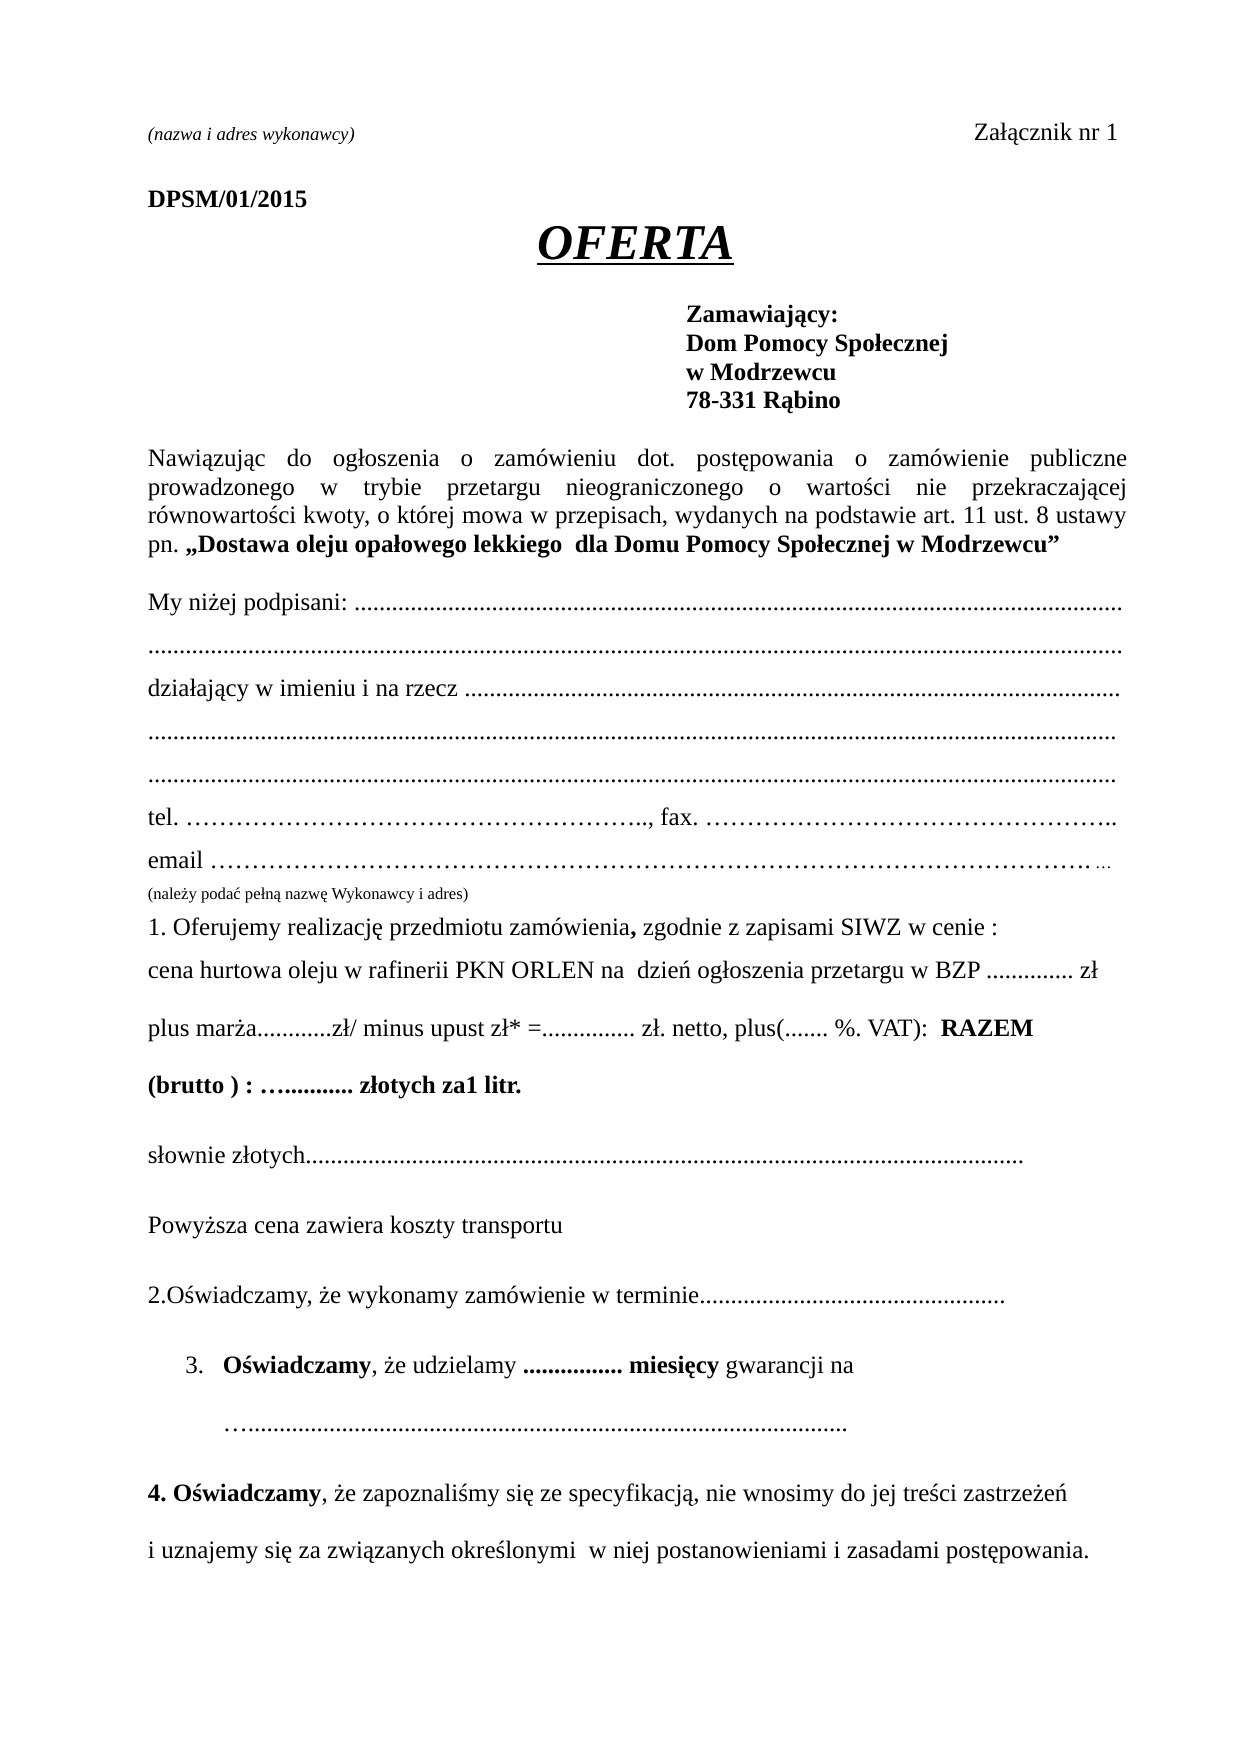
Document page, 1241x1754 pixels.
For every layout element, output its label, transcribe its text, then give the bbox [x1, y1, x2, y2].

text ........................................................................................................................................................... [148, 716, 1128, 745]
text Nawiązując do ogłoszenia o zamówieniu dot. postępowania o zamówienie publiczne prowadzonego w trybie przetargu nieograniczonego o wartości nie przekraczającej równowartości kwoty, o której mowa w przepisach, wydanych na podstawie art. 11 ust. 8 ustawy pn. „Dostawa oleju opałowego lekkiego dla Domu Pomocy Społecznej w Modrzewcu” [148, 443, 1128, 558]
text 4. Oświadczamy, że zapoznaliśmy się ze specyfikacją, nie wnosimy do jej treści zastrzeżeń i uznajemy się za związanych określonymi w niej postanowieniami i zasadami postępowania. [148, 1478, 1128, 1564]
text Powyższa cena zawiera koszty transportu [148, 1211, 1128, 1239]
text Zamawiający: [686, 299, 1128, 328]
text My niżej podpisani: ........................................................................................................................... [148, 587, 1128, 615]
list Oświadczamy, że udzielamy ................ miesięcy gwarancji na …................................................................................................ [185, 1351, 1128, 1437]
text słownie złotych................................................................................................................... [148, 1141, 1128, 1169]
text tel. ……………………………………………….., fax. ………………………………………….. [148, 802, 1128, 831]
text DPSM/01/2015 [148, 184, 1128, 213]
text ........................................................................................................................................................... [148, 759, 1128, 788]
text 2.Oświadczamy, że wykonamy zamówienie w terminie................................................. [148, 1281, 1128, 1309]
text ............................................................................................................................................................ działający w imieniu i na rzecz ......................................................................................................... [148, 630, 1128, 702]
text 78-331 Rąbino [612, 385, 1128, 414]
text email ……………………………………………………………………………………………. …(należy podać pełną nazwę Wykonawcy i adres) [148, 845, 1128, 903]
text (nazwa i adres wykonawcy) Załącznik nr 1 [148, 117, 1128, 146]
text w Modrzewcu [612, 357, 1128, 385]
subtitle OFERTA [148, 213, 1128, 270]
text 1. Oferujemy realizację przedmiotu zamówienia, zgodnie z zapisami SIWZ w cenie : [148, 912, 1128, 941]
text Dom Pomocy Społecznej [612, 328, 1128, 357]
text cena hurtowa oleju w rafinerii PKN ORLEN na dzień ogłoszenia przetargu w BZP .............. zł plus marża............zł/ minus upust zł* =............... zł. netto, plus(....... %. VAT): RAZEM (brutto ) : …........... złotych za1 litr. [148, 956, 1128, 1099]
